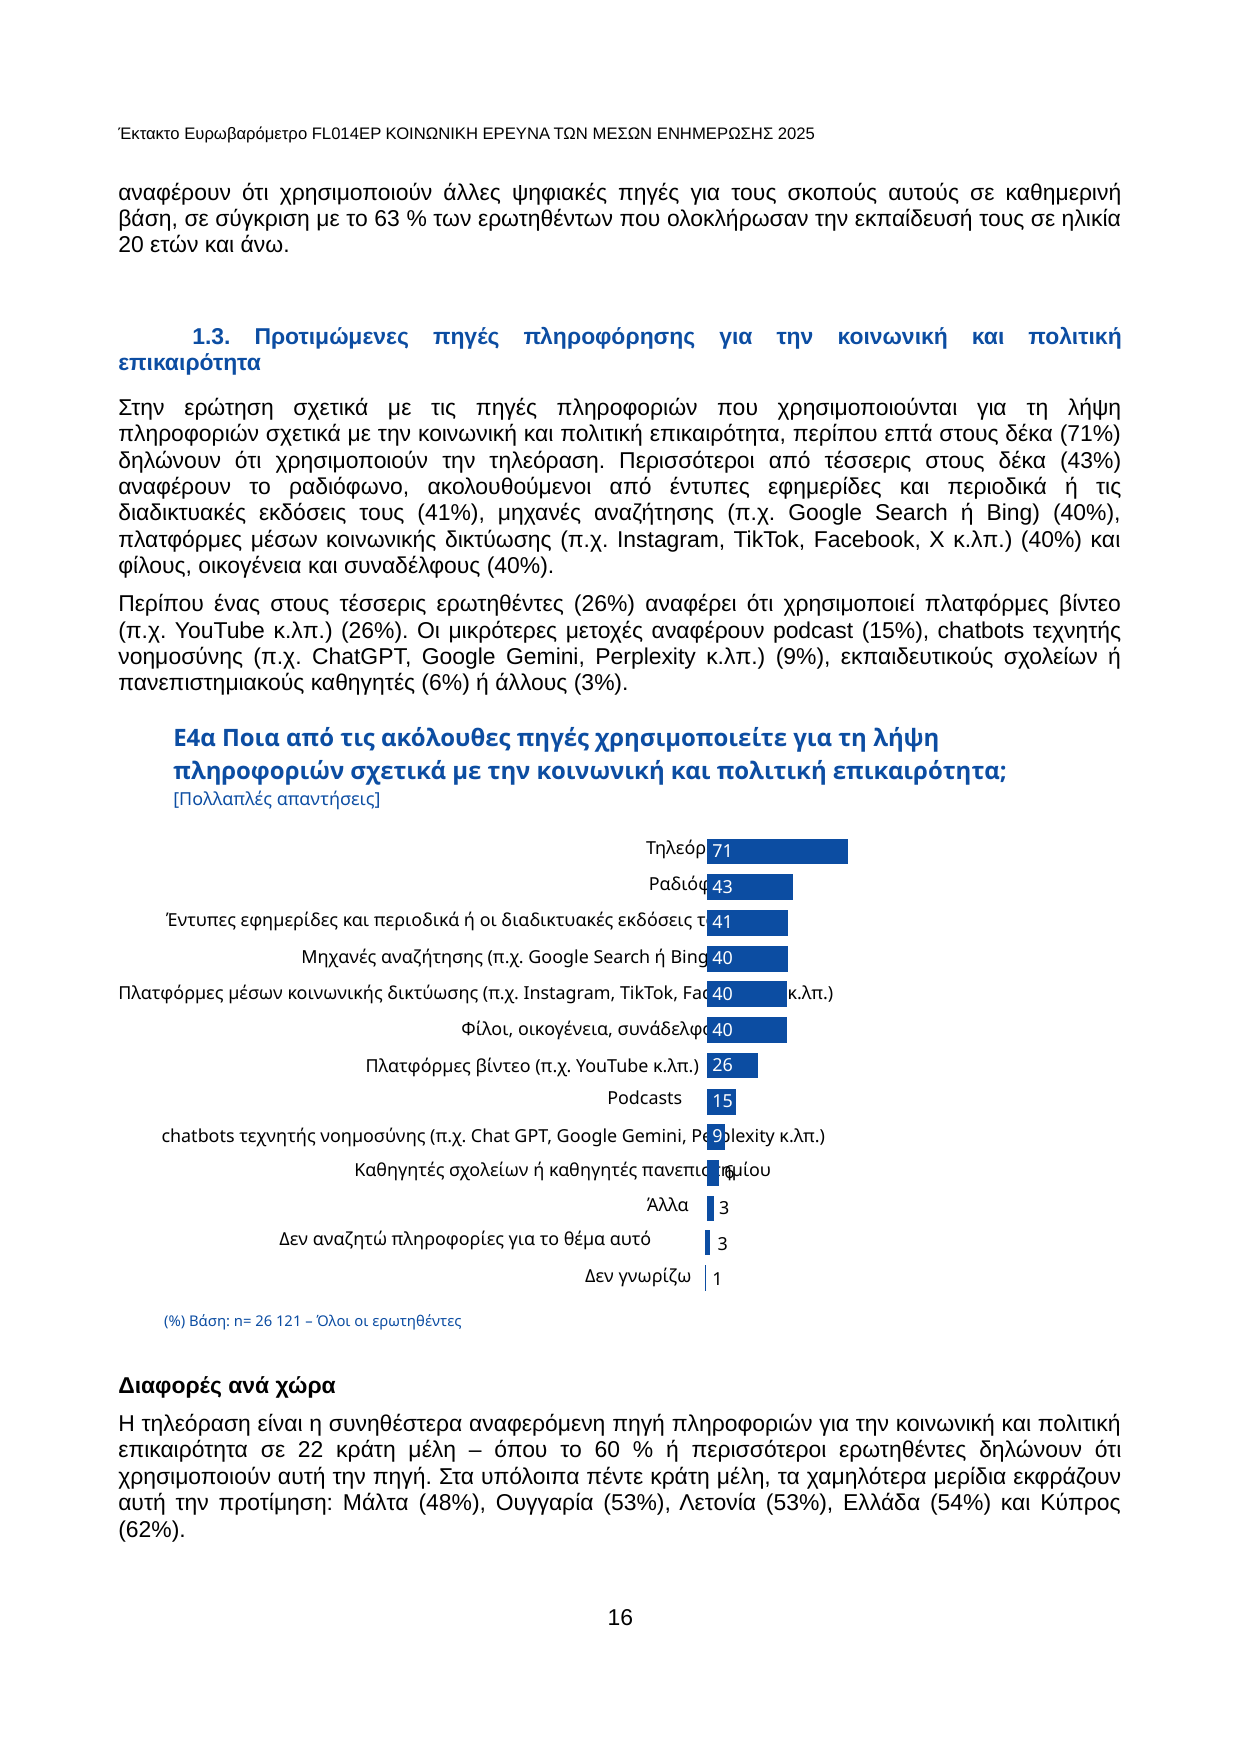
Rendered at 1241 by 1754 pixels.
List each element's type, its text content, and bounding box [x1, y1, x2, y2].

text Στην ερώτηση σχετικά με τις πηγές πληροφοριών που χρησιμοποιούνται για τη λήψη πληροφοριών σχετικά με την κοινωνική και πολιτική επικαιρότητα, περίπου επτά στους δέκα (71%) δηλώνουν ότι χρησιμοποιούν την τηλεόραση. Περισσότεροι από τέσσερις στους δέκα (43%) αναφέρουν το ραδιόφωνο, ακολουθούμενοι από έντυπες εφημερίδες και περιοδικά ή τις διαδικτυακές εκδόσεις τους (41%), μηχανές αναζήτησης (π.χ. Google Search ή Bing) (40%), πλατφόρμες μέσων κοινωνικής δικτύωσης (π.χ. Instagram, TikTok, Facebook, X κ.λπ.) (40%) και φίλους, οικογένεια και συναδέλφους (40%). [118, 394, 1122, 578]
text αναφέρουν ότι χρησιμοποιούν άλλες ψηφιακές πηγές για τους σκοπούς αυτούς σε καθημερινή βάση, σε σύγκριση με το 63 % των ερωτηθέντων που ολοκλήρωσαν την εκπαίδευσή τους σε ηλικία 20 ετών και άνω. [118, 179, 1122, 258]
text Η τηλεόραση είναι η συνηθέστερα αναφερόμενη πηγή πληροφοριών για την κοινωνική και πολιτική επικαιρότητα σε 22 κράτη μέλη – όπου το 60 % ή περισσότεροι ερωτηθέντες δηλώνουν ότι χρησιμοποιούν αυτή την πηγή. Στα υπόλοιπα πέντε κράτη μέλη, τα χαμηλότερα μερίδια εκφράζουν αυτή την προτίμηση: Μάλτα (48%), Ουγγαρία (53%), Λετονία (53%), Ελλάδα (54%) και Κύπρος (62%). [118, 1410, 1122, 1542]
text Διαφορές ανά χώρα [118, 1372, 1122, 1398]
subtitle 1.3. Προτιμώμενες πηγές πληροφόρησης για την κοινωνική και πολιτική επικαιρότητα [118, 323, 1122, 375]
text Περίπου ένας στους τέσσερις ερωτηθέντες (26%) αναφέρει ότι χρησιμοποιεί πλατφόρμες βίντεο (π.χ. YouTube κ.λπ.) (26%). Οι μικρότερες μετοχές αναφέρουν podcast (15%), chatbots τεχνητής νοημοσύνης (π.χ. ChatGPT, Google Gemini, Perplexity κ.λπ.) (9%), εκπαιδευτικούς σχολείων ή πανεπιστημιακούς καθηγητές (6%) ή άλλους (3%). [118, 590, 1122, 696]
